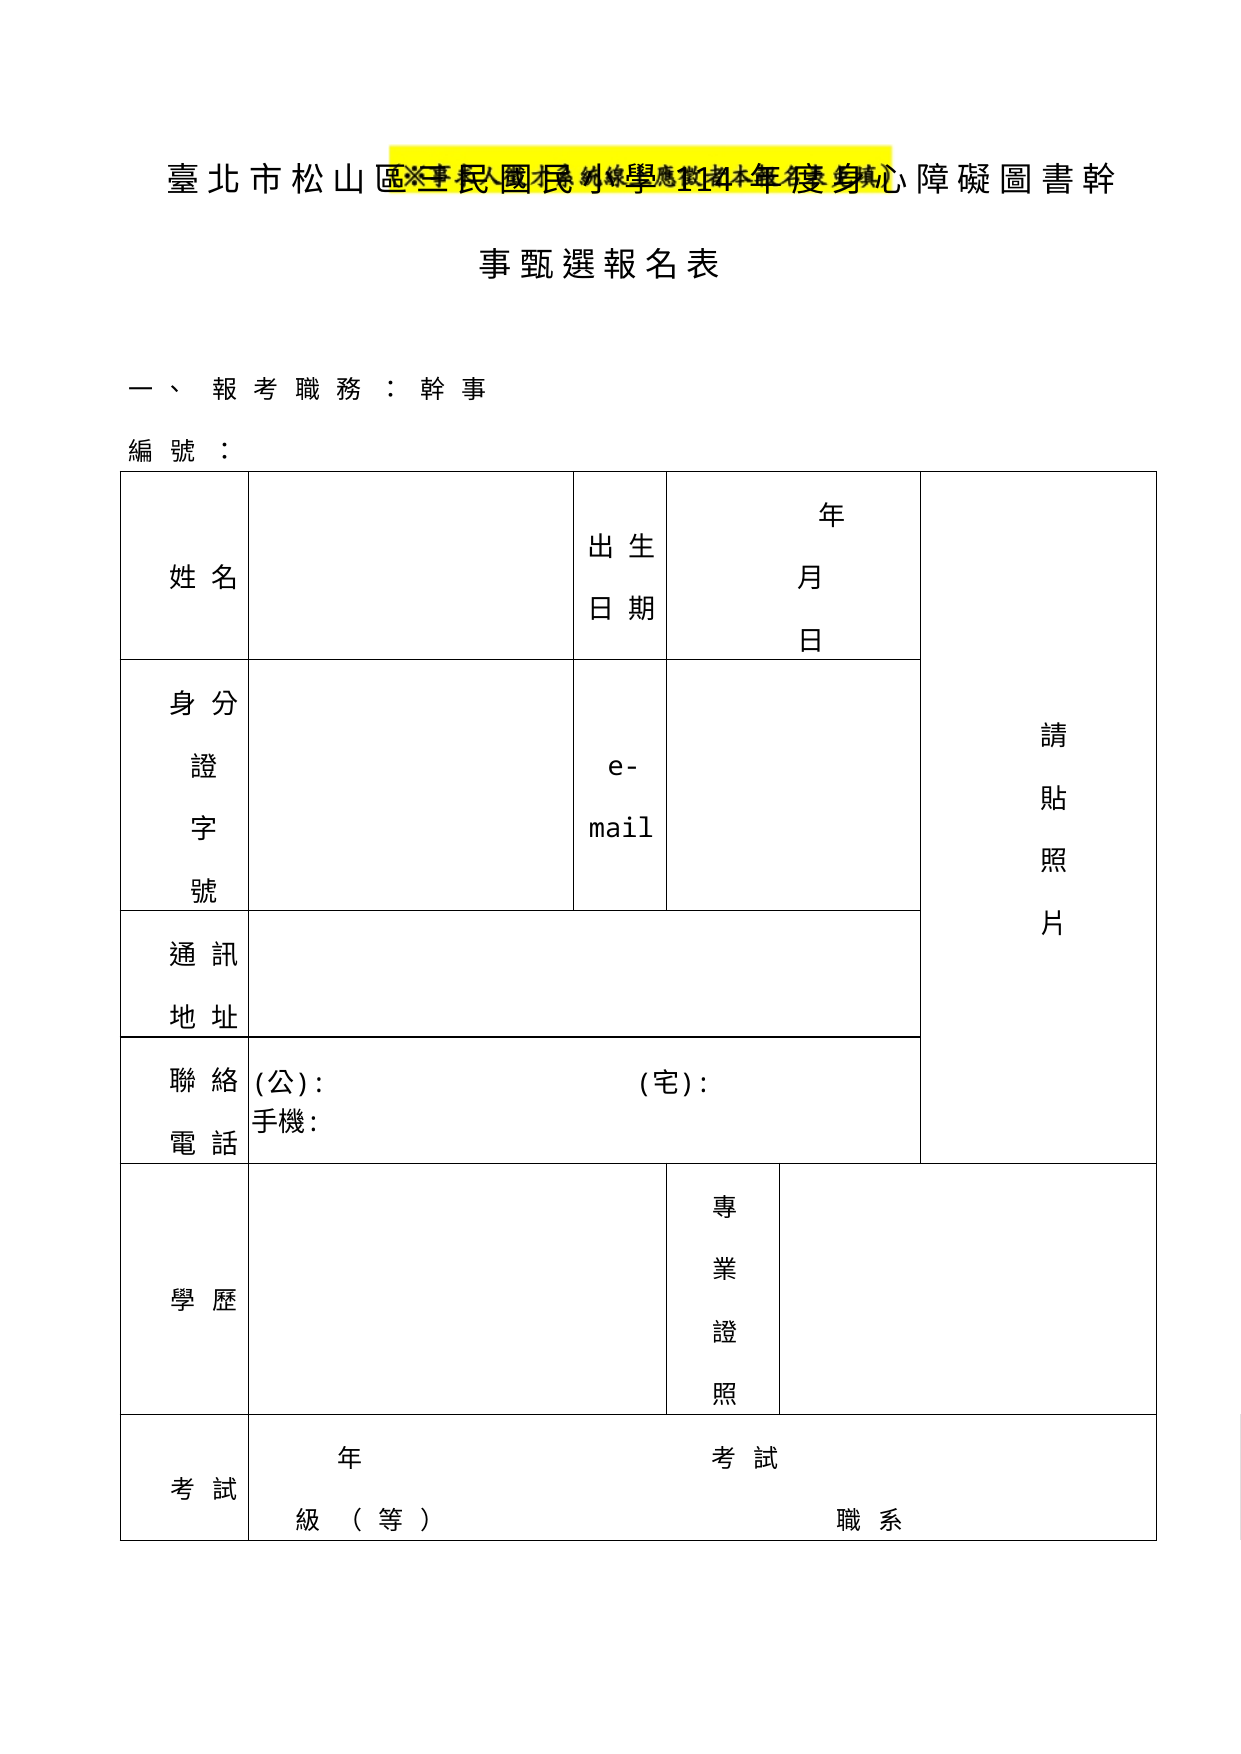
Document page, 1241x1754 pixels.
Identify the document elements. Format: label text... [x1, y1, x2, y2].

table_cell [780, 1164, 1156, 1413]
text 臺北市松山區三民國民小學114年度身心障礙圖書幹事甄選報名表 [120, 96, 1120, 283]
table_cell [1157, 1036, 1240, 1162]
table_cell 考試 [121, 1415, 248, 1539]
table_cell 通訊地址 [121, 911, 248, 1036]
table_cell 學歷 [121, 1164, 248, 1413]
table_header [249, 472, 573, 659]
table_cell 年 考試 級（等） 職系 [249, 1415, 1156, 1539]
table_cell 聯絡電話 [121, 1038, 248, 1162]
table_cell [1157, 659, 1240, 910]
table_header [1157, 471, 1240, 659]
table_cell [667, 660, 920, 910]
table_header 出生 日期 [574, 472, 666, 659]
table_cell [249, 660, 573, 910]
table_header 請 貼 照 片 [921, 472, 1156, 1162]
table_cell (公): (宅): 手機: [249, 1038, 920, 1162]
table_cell [1157, 1163, 1240, 1413]
table_cell [249, 1164, 666, 1413]
table_cell 專業證照 [667, 1164, 779, 1413]
table_header 年 月 日 [667, 472, 920, 659]
table_cell e-mail [574, 660, 666, 910]
table_cell [249, 911, 920, 1036]
table_cell [1157, 1414, 1240, 1539]
table_header 姓名 [121, 472, 248, 659]
table_cell [1157, 910, 1240, 1036]
table_cell 身分證 字 號 [121, 660, 248, 910]
text 一、報考職務：幹事 編號： [120, 346, 1120, 471]
